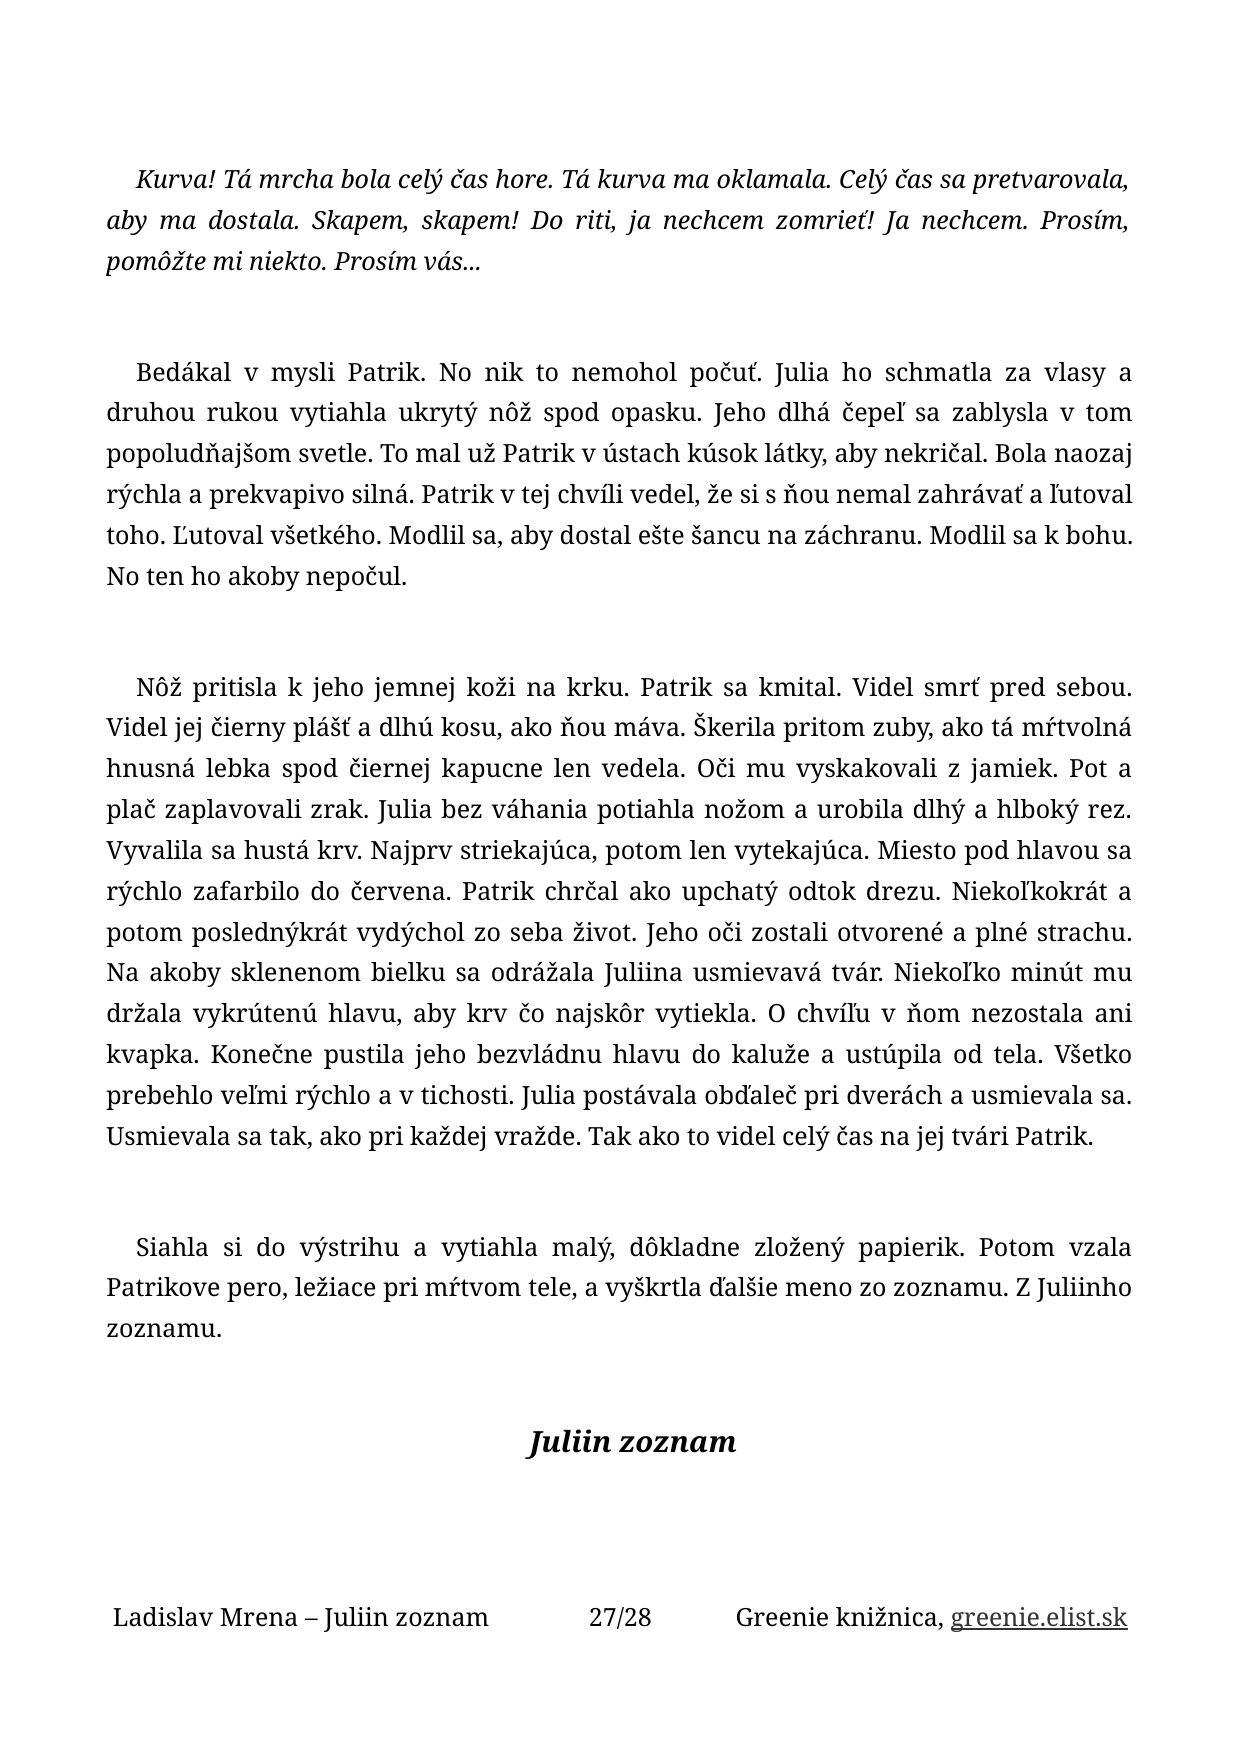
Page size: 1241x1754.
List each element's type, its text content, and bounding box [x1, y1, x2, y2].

text Nôž pritisla k jeho jemnej koži na krku. Patrik sa kmital. Videl smrť pred sebou. Videl jej čierny plášť a dlhú kosu, ako ňou máva. Škerila pritom zuby, ako tá mŕtvolná hnusná lebka spod čiernej kapucne len vedela. Oči mu vyskakovali z jamiek. Pot a plač zaplavovali zrak. Julia bez váhania potiahla nožom a urobila dlhý a hlboký rez. Vyvalila sa hustá krv. Najprv striekajúca, potom len vytekajúca. Miesto pod hlavou sa rýchlo zafarbilo do červena. Patrik chrčal ako upchatý odtok drezu. Niekoľkokrát a potom poslednýkrát vydýchol zo seba život. Jeho oči zostali otvorené a plné strachu. Na akoby sklenenom bielku sa odrážala Juliina usmievavá tvár. Niekoľko minút mu držala vykrútenú hlavu, aby krv čo najskôr vytiekla. O chvíľu v ňom nezostala ani kvapka. Konečne pustila jeho bezvládnu hlavu do kaluže a ustúpila od tela. Všetko prebehlo veľmi rýchlo a v tichosti. Julia postávala obďaleč pri dverách a usmievala sa. Usmievala sa tak, ako pri každej vražde. Tak ako to videl celý čas na jej tvári Patrik. [106, 669, 1134, 1152]
text Siahla si do výstrihu a vytiahla malý, dôkladne zložený papierik. Potom vzala Patrikove pero, ležiace pri mŕtvom tele, a vyškrtla ďalšie meno zo zoznamu. Z Juliinho zoznamu. [106, 1229, 1134, 1345]
text Juliin zoznam [106, 1422, 1134, 1461]
text Kurva! Tá mrcha bola celý čas hore. Tá kurva ma oklamala. Celý čas sa pretvarovala, aby ma dostala. Skapem, skapem! Do riti, ja nechcem zomrieť! Ja nechcem. Prosím, pomôžte mi niekto. Prosím vás... [106, 162, 1134, 277]
text Bedákal v mysli Patrik. No nik to nemohol počuť. Julia ho schmatla za vlasy a druhou rukou vytiahla ukrytý nôž spod opasku. Jeho dlhá čepeľ sa zablysla v tom popoludňajšom svetle. To mal už Patrik v ústach kúsok látky, aby nekričal. Bola naozaj rýchla a prekvapivo silná. Patrik v tej chvíli vedel, že si s ňou nemal zahrávať a ľutoval toho. Ľutoval všetkého. Modlil sa, aby dostal ešte šancu na záchranu. Modlil sa k bohu. No ten ho akoby nepočul. [106, 354, 1134, 592]
